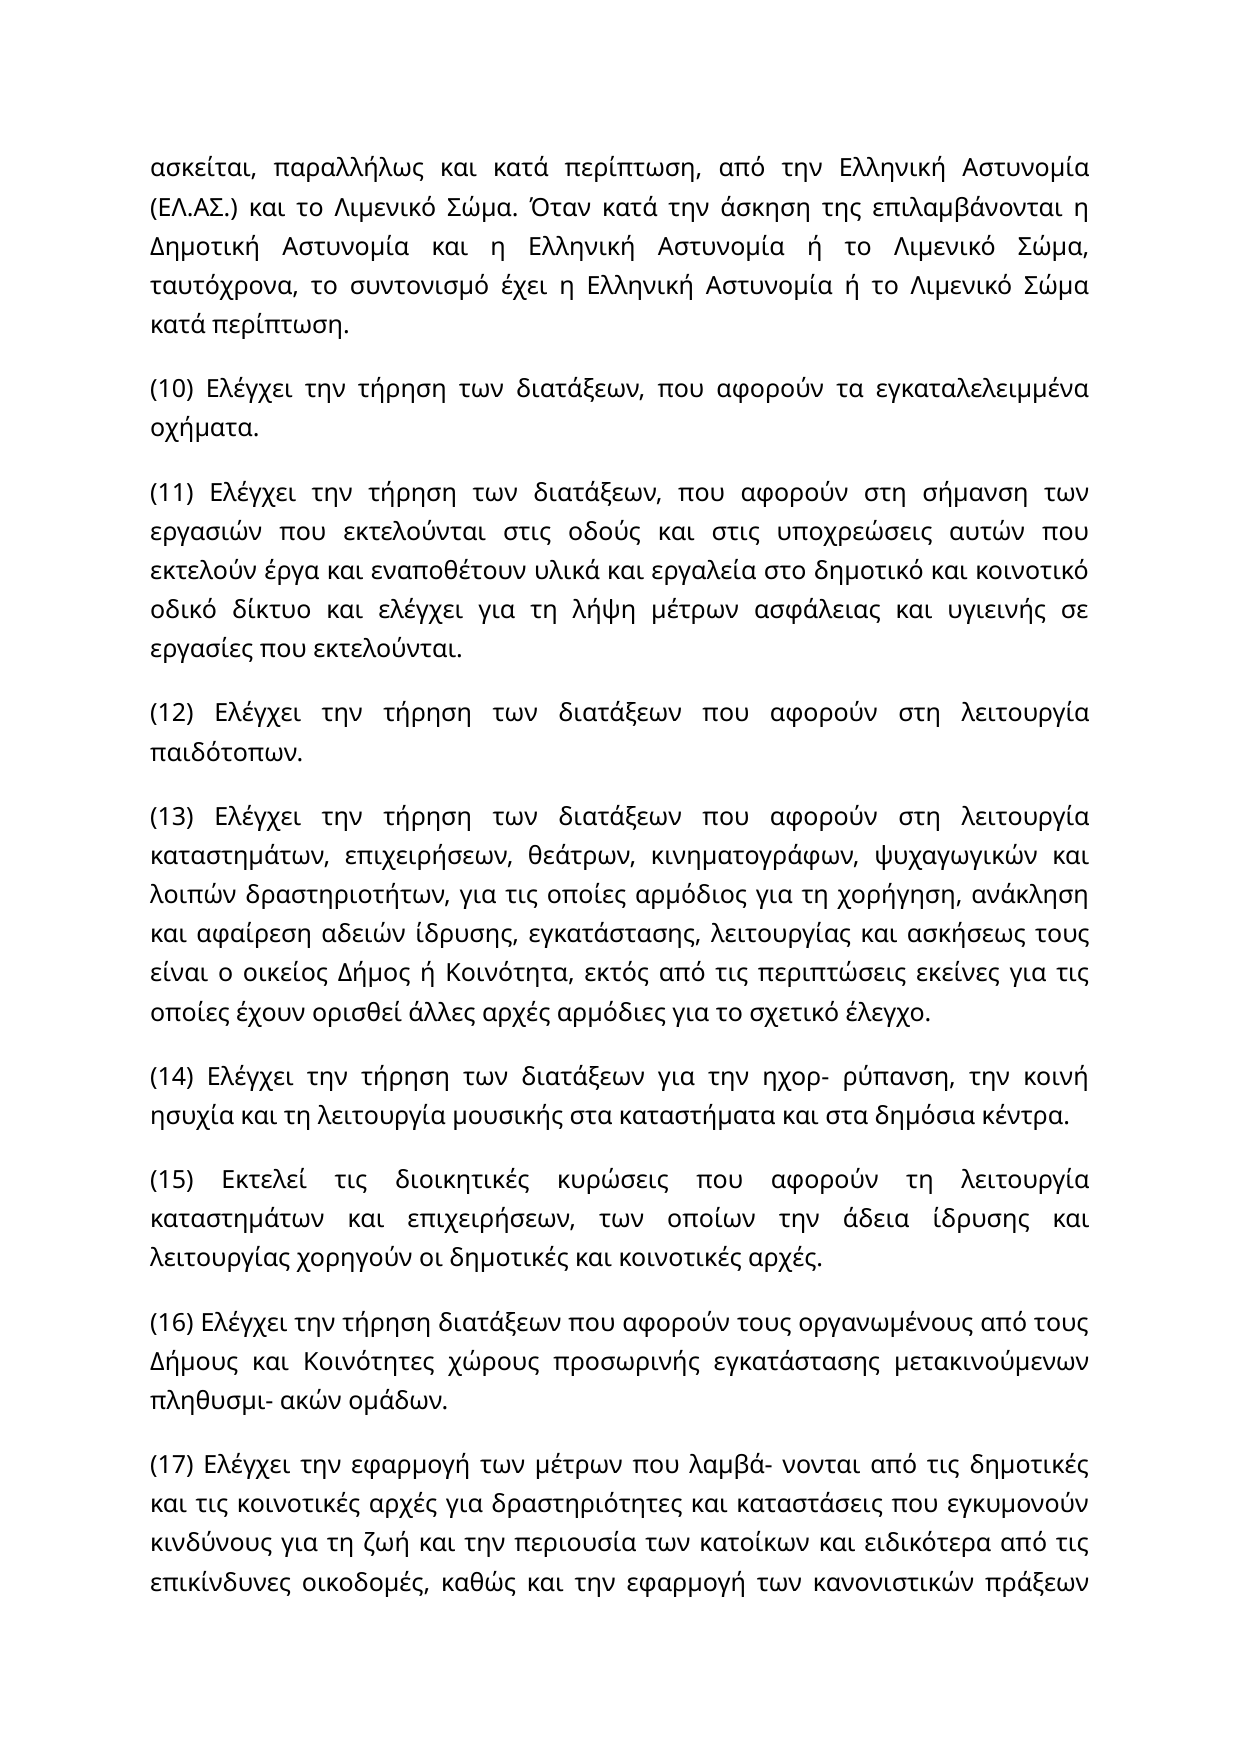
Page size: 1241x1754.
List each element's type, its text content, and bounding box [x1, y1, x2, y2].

text (16) Ελέγχει την τήρηση διατάξεων που αφορούν τους οργανωμένους από τους Δήμους και Κοινότητες χώρους προσωρινής εγκατάστασης μετακινούμενων πληθυσμι- ακών ομάδων. [150, 1304, 1090, 1417]
text (11) Ελέγχει την τήρηση των διατάξεων, που αφορούν στη σήμανση των εργασιών που εκτελούνται στις οδούς και στις υποχρεώσεις αυτών που εκτελούν έργα και εναποθέτουν υλικά και εργαλεία στο δημοτικό και κοινοτικό οδικό δίκτυο και ελέγχει για τη λήψη μέτρων ασφάλειας και υγιεινής σε εργασίες που εκτελούνται. [150, 474, 1090, 665]
text ασκείται, παραλλήλως και κατά περίπτωση, από την Ελληνική Αστυνομία (ΕΛ.ΑΣ.) και το Λιμενικό Σώμα. Όταν κατά την άσκηση της επιλαμβάνονται η Δημοτική Αστυνομία και η Ελληνική Αστυνομία ή το Λιμενικό Σώμα, ταυτόχρονα, το συντονισμό έχει η Ελληνική Αστυνομία ή το Λιμενικό Σώμα κατά περίπτωση. [150, 150, 1090, 341]
text (14) Ελέγχει την τήρηση των διατάξεων για την ηχορ- ρύπανση, την κοινή ησυχία και τη λειτουργία μουσικής στα καταστήματα και στα δημόσια κέντρα. [150, 1058, 1090, 1132]
text (13) Ελέγχει την τήρηση των διατάξεων που αφορούν στη λειτουργία καταστημάτων, επιχειρήσεων, θεάτρων, κινηματογράφων, ψυχαγωγικών και λοιπών δραστηριοτήτων, για τις οποίες αρμόδιος για τη χορήγηση, ανάκληση και αφαίρεση αδειών ίδρυσης, εγκατάστασης, λειτουργίας και ασκήσεως τους είναι ο οικείος Δήμος ή Κοινότητα, εκτός από τις περιπτώσεις εκείνες για τις οποίες έχουν ορισθεί άλλες αρχές αρμόδιες για το σχετικό έλεγχο. [150, 798, 1090, 1028]
text (12) Ελέγχει την τήρηση των διατάξεων που αφορούν στη λειτουργία παιδότοπων. [150, 695, 1090, 768]
text (10) Ελέγχει την τήρηση των διατάξεων, που αφορούν τα εγκαταλελειμμένα οχήματα. [150, 371, 1090, 444]
text (17) Ελέγχει την εφαρμογή των μέτρων που λαμβά- νονται από τις δημοτικές και τις κοινοτικές αρχές για δραστηριότητες και καταστάσεις που εγκυμονούν κινδύνους για τη ζωή και την περιουσία των κατοίκων και ειδικότερα από τις επικίνδυνες οικοδομές, καθώς και την εφαρμογή των κανονιστικών πράξεων [150, 1447, 1090, 1598]
text (15) Εκτελεί τις διοικητικές κυρώσεις που αφορούν τη λειτουργία καταστημάτων και επιχειρήσεων, των οποίων την άδεια ίδρυσης και λειτουργίας χορηγούν οι δημοτικές και κοινοτικές αρχές. [150, 1162, 1090, 1274]
